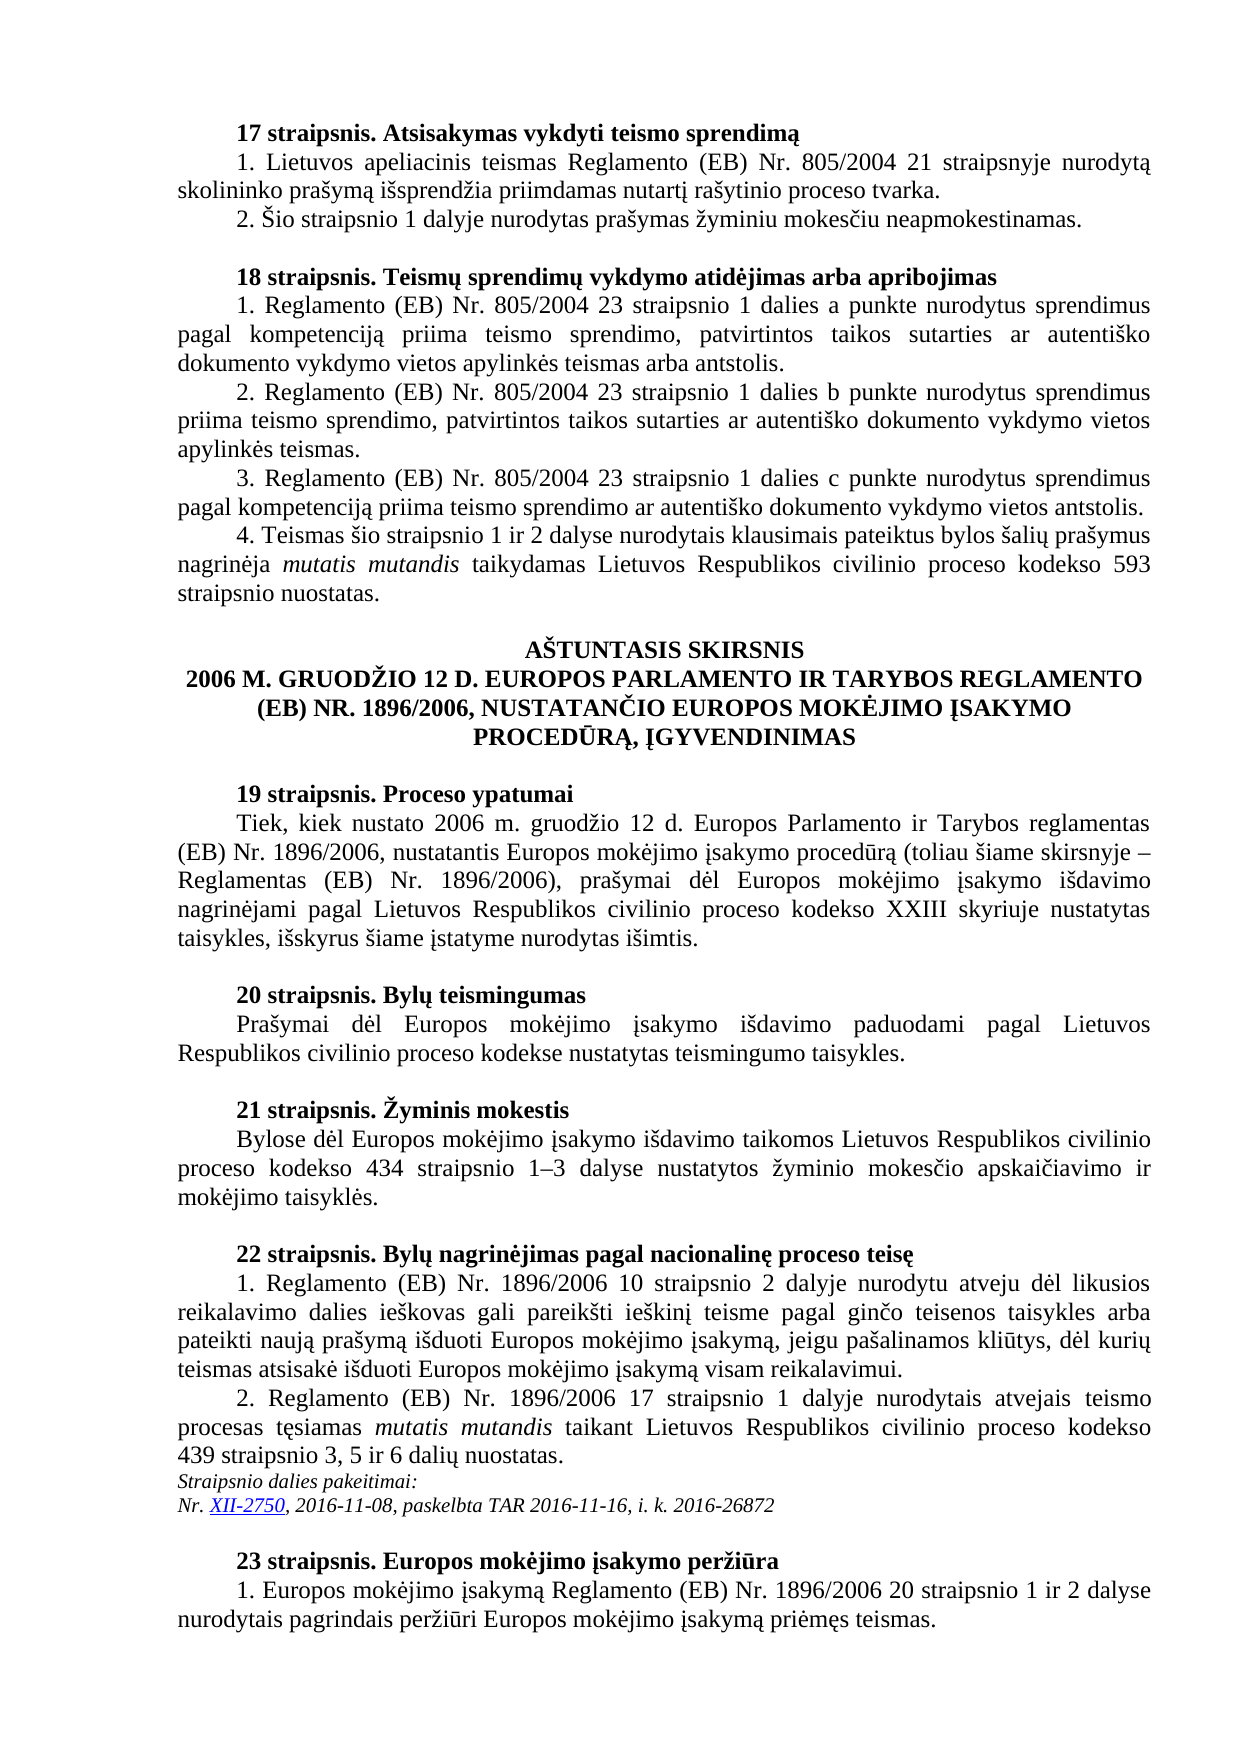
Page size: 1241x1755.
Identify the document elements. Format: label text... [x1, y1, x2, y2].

text Bylose dėl Europos mokėjimo įsakymo išdavimo taikomos Lietuvos Respublikos civilinio proceso kodekso 434 straipsnio 1–3 dalyse nustatytos žyminio mokesčio apskaičiavimo ir mokėjimo taisyklės. [177, 1124, 1152, 1211]
text 18 straipsnis. Teismų sprendimų vykdymo atidėjimas arba apribojimas [177, 262, 1152, 291]
text AŠTUNTASIS SKIRSNIS [177, 636, 1152, 664]
text 2. Reglamento (EB) Nr. 805/2004 23 straipsnio 1 dalies b punkte nurodytus sprendimus priima teismo sprendimo, patvirtintos taikos sutarties ar autentiško dokumento vykdymo vietos apylinkės teismas. [177, 377, 1152, 463]
text Prašymai dėl Europos mokėjimo įsakymo išdavimo paduodami pagal Lietuvos Respublikos civilinio proceso kodekse nustatytas teismingumo taisykles. [177, 1009, 1152, 1067]
text Nr. XII-2750, 2016-11-08, paskelbta TAR 2016-11-16, i. k. 2016-26872 [177, 1493, 1152, 1517]
text 20 straipsnis. Bylų teismingumas [177, 981, 1152, 1009]
text 1. Europos mokėjimo įsakymą Reglamento (EB) Nr. 1896/2006 20 straipsnio 1 ir 2 dalyse nurodytais pagrindais peržiūri Europos mokėjimo įsakymą priėmęs teismas. [177, 1575, 1152, 1632]
text 23 straipsnis. Europos mokėjimo įsakymo peržiūra [177, 1546, 1152, 1575]
text 2006 M. GRUODŽIO 12 D. EUROPOS PARLAMENTO IR TARYBOS REGLAMENTO (EB) NR. 1896/2006, NUSTATANČIO EUROPOS MOKĖJIMO ĮSAKYMO PROCEDŪRĄ, ĮGYVENDINIMAS [177, 664, 1152, 751]
text 2. Reglamento (EB) Nr. 1896/2006 17 straipsnio 1 dalyje nurodytais atvejais teismo procesas tęsiamas mutatis mutandis taikant Lietuvos Respublikos civilinio proceso kodekso 439 straipsnio 3, 5 ir 6 dalių nuostatas. [177, 1383, 1152, 1469]
text Tiek, kiek nustato 2006 m. gruodžio 12 d. Europos Parlamento ir Tarybos reglamentas (EB) Nr. 1896/2006, nustatantis Europos mokėjimo įsakymo procedūrą (toliau šiame skirsnyje – Reglamentas (EB) Nr. 1896/2006), prašymai dėl Europos mokėjimo įsakymo išdavimo nagrinėjami pagal Lietuvos Respublikos civilinio proceso kodekso XXIII skyriuje nustatytas taisykles, išskyrus šiame įstatyme nurodytas išimtis. [177, 808, 1152, 952]
text 19 straipsnis. Proceso ypatumai [177, 779, 1152, 808]
text Straipsnio dalies pakeitimai: [177, 1469, 1152, 1493]
text 3. Reglamento (EB) Nr. 805/2004 23 straipsnio 1 dalies c punkte nurodytus sprendimus pagal kompetenciją priima teismo sprendimo ar autentiško dokumento vykdymo vietos antstolis. [177, 463, 1152, 521]
text 1. Reglamento (EB) Nr. 805/2004 23 straipsnio 1 dalies a punkte nurodytus sprendimus pagal kompetenciją priima teismo sprendimo, patvirtintos taikos sutarties ar autentiško dokumento vykdymo vietos apylinkės teismas arba antstolis. [177, 291, 1152, 377]
text 2. Šio straipsnio 1 dalyje nurodytas prašymas žyminiu mokesčiu neapmokestinamas. [177, 204, 1152, 233]
text 17 straipsnis. Atsisakymas vykdyti teismo sprendimą [177, 118, 1152, 147]
text 4. Teismas šio straipsnio 1 ir 2 dalyse nurodytais klausimais pateiktus bylos šalių prašymus nagrinėja mutatis mutandis taikydamas Lietuvos Respublikos civilinio proceso kodekso 593 straipsnio nuostatas. [177, 521, 1152, 607]
text 21 straipsnis. Žyminis mokestis [177, 1096, 1152, 1124]
text 1. Lietuvos apeliacinis teismas Reglamento (EB) Nr. 805/2004 21 straipsnyje nurodytą skolininko prašymą išsprendžia priimdamas nutartį rašytinio proceso tvarka. [177, 147, 1152, 204]
text 22 straipsnis. Bylų nagrinėjimas pagal nacionalinę proceso teisę [177, 1239, 1152, 1268]
text 1. Reglamento (EB) Nr. 1896/2006 10 straipsnio 2 dalyje nurodytu atveju dėl likusios reikalavimo dalies ieškovas gali pareikšti ieškinį teisme pagal ginčo teisenos taisykles arba pateikti naują prašymą išduoti Europos mokėjimo įsakymą, jeigu pašalinamos kliūtys, dėl kurių teismas atsisakė išduoti Europos mokėjimo įsakymą visam reikalavimui. [177, 1268, 1152, 1383]
